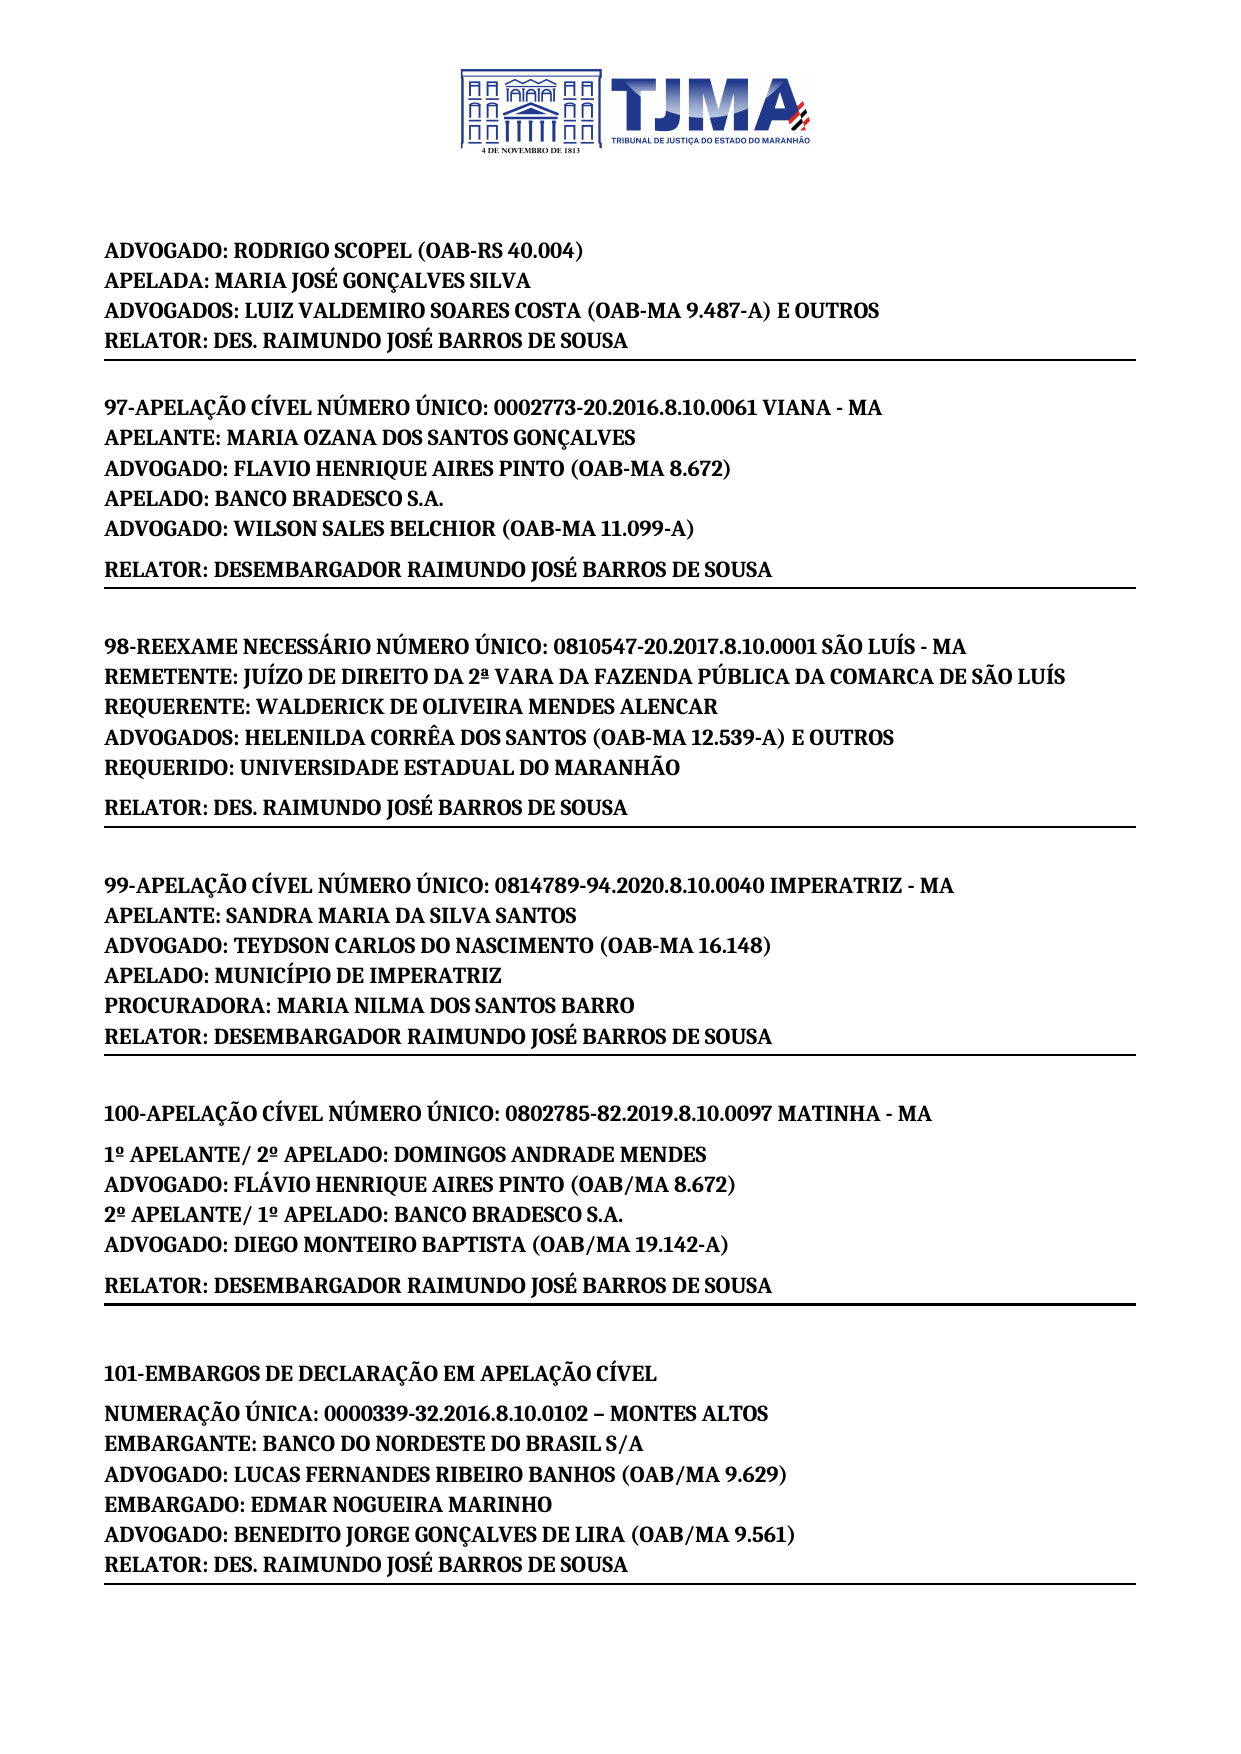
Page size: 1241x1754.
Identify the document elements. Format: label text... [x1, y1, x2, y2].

text REQUERENTE: WALDERICK DE OLIVEIRA MENDES ALENCAR [104, 694, 1136, 721]
text ADVOGADO: DIEGO MONTEIRO BAPTISTA (OAB/MA 19.142-A) [104, 1232, 1136, 1258]
text RELATOR: DESEMBARGADOR RAIMUNDO JOSÉ BARROS DE SOUSA [104, 1273, 1136, 1303]
text 101-EMBARGOS DE DECLARAÇÃO EM APELAÇÃO CÍVEL [104, 1360, 1136, 1387]
text 2º APELANTE/ 1º APELADO: BANCO BRADESCO S.A. [104, 1202, 1136, 1228]
text APELANTE: SANDRA MARIA DA SILVA SANTOS [104, 903, 1136, 929]
text ADVOGADO: TEYDSON CARLOS DO NASCIMENTO (OAB-MA 16.148) [104, 933, 1136, 959]
text 1º APELANTE/ 2º APELADO: DOMINGOS ANDRADE MENDES [104, 1141, 1136, 1168]
text APELADO: BANCO BRADESCO S.A. [104, 486, 1136, 512]
text RELATOR: DES. RAIMUNDO JOSÉ BARROS DE SOUSA [104, 328, 1136, 359]
text ADVOGADOS: LUIZ VALDEMIRO SOARES COSTA (OAB-MA 9.487-A) E OUTROS [104, 298, 1136, 324]
text NUMERAÇÃO ÚNICA: 0000339-32.2016.8.10.0102 – MONTES ALTOS [104, 1401, 1136, 1427]
text APELADO: MUNICÍPIO DE IMPERATRIZ [104, 963, 1136, 989]
text REQUERIDO: UNIVERSIDADE ESTADUAL DO MARANHÃO [104, 754, 1136, 781]
text RELATOR: DES. RAIMUNDO JOSÉ BARROS DE SOUSA [104, 1552, 1136, 1583]
text ADVOGADO: RODRIGO SCOPEL (OAB-RS 40.004) [104, 237, 1136, 264]
text RELATOR: DESEMBARGADOR RAIMUNDO JOSÉ BARROS DE SOUSA [104, 556, 1136, 587]
text ADVOGADO: LUCAS FERNANDES RIBEIRO BANHOS (OAB/MA 9.629) [104, 1461, 1136, 1488]
text 100-APELAÇÃO CÍVEL NÚMERO ÚNICO: 0802785-82.2019.8.10.0097 MATINHA - MA [104, 1101, 1136, 1127]
text EMBARGANTE: BANCO DO NORDESTE DO BRASIL S/A [104, 1431, 1136, 1458]
text EMBARGADO: EDMAR NOGUEIRA MARINHO [104, 1492, 1136, 1518]
text PROCURADORA: MARIA NILMA DOS SANTOS BARRO [104, 993, 1136, 1020]
text 98-REEXAME NECESSÁRIO NÚMERO ÚNICO: 0810547-20.2017.8.10.0001 SÃO LUÍS - MA [104, 634, 1136, 660]
text ADVOGADO: WILSON SALES BELCHIOR (OAB-MA 11.099-A) [104, 516, 1136, 542]
text RELATOR: DES. RAIMUNDO JOSÉ BARROS DE SOUSA [104, 795, 1136, 826]
text RELATOR: DESEMBARGADOR RAIMUNDO JOSÉ BARROS DE SOUSA [104, 1023, 1136, 1054]
text APELADA: MARIA JOSÉ GONÇALVES SILVA [104, 268, 1136, 294]
text ADVOGADOS: HELENILDA CORRÊA DOS SANTOS (OAB-MA 12.539-A) E OUTROS [104, 724, 1136, 751]
picture [460, 69, 810, 155]
text ADVOGADO: BENEDITO JORGE GONÇALVES DE LIRA (OAB/MA 9.561) [104, 1522, 1136, 1548]
text ADVOGADO: FLÁVIO HENRIQUE AIRES PINTO (OAB/MA 8.672) [104, 1172, 1136, 1198]
text 99-APELAÇÃO CÍVEL NÚMERO ÚNICO: 0814789-94.2020.8.10.0040 IMPERATRIZ - MA [104, 872, 1136, 899]
text REMETENTE: JUÍZO DE DIREITO DA 2ª VARA DA FAZENDA PÚBLICA DA COMARCA DE SÃO LUÍS [104, 664, 1136, 690]
text APELANTE: MARIA OZANA DOS SANTOS GONÇALVES [104, 425, 1136, 452]
text 97-APELAÇÃO CÍVEL NÚMERO ÚNICO: 0002773-20.2016.8.10.0061 VIANA - MA [104, 395, 1136, 421]
text ADVOGADO: FLAVIO HENRIQUE AIRES PINTO (OAB-MA 8.672) [104, 455, 1136, 482]
